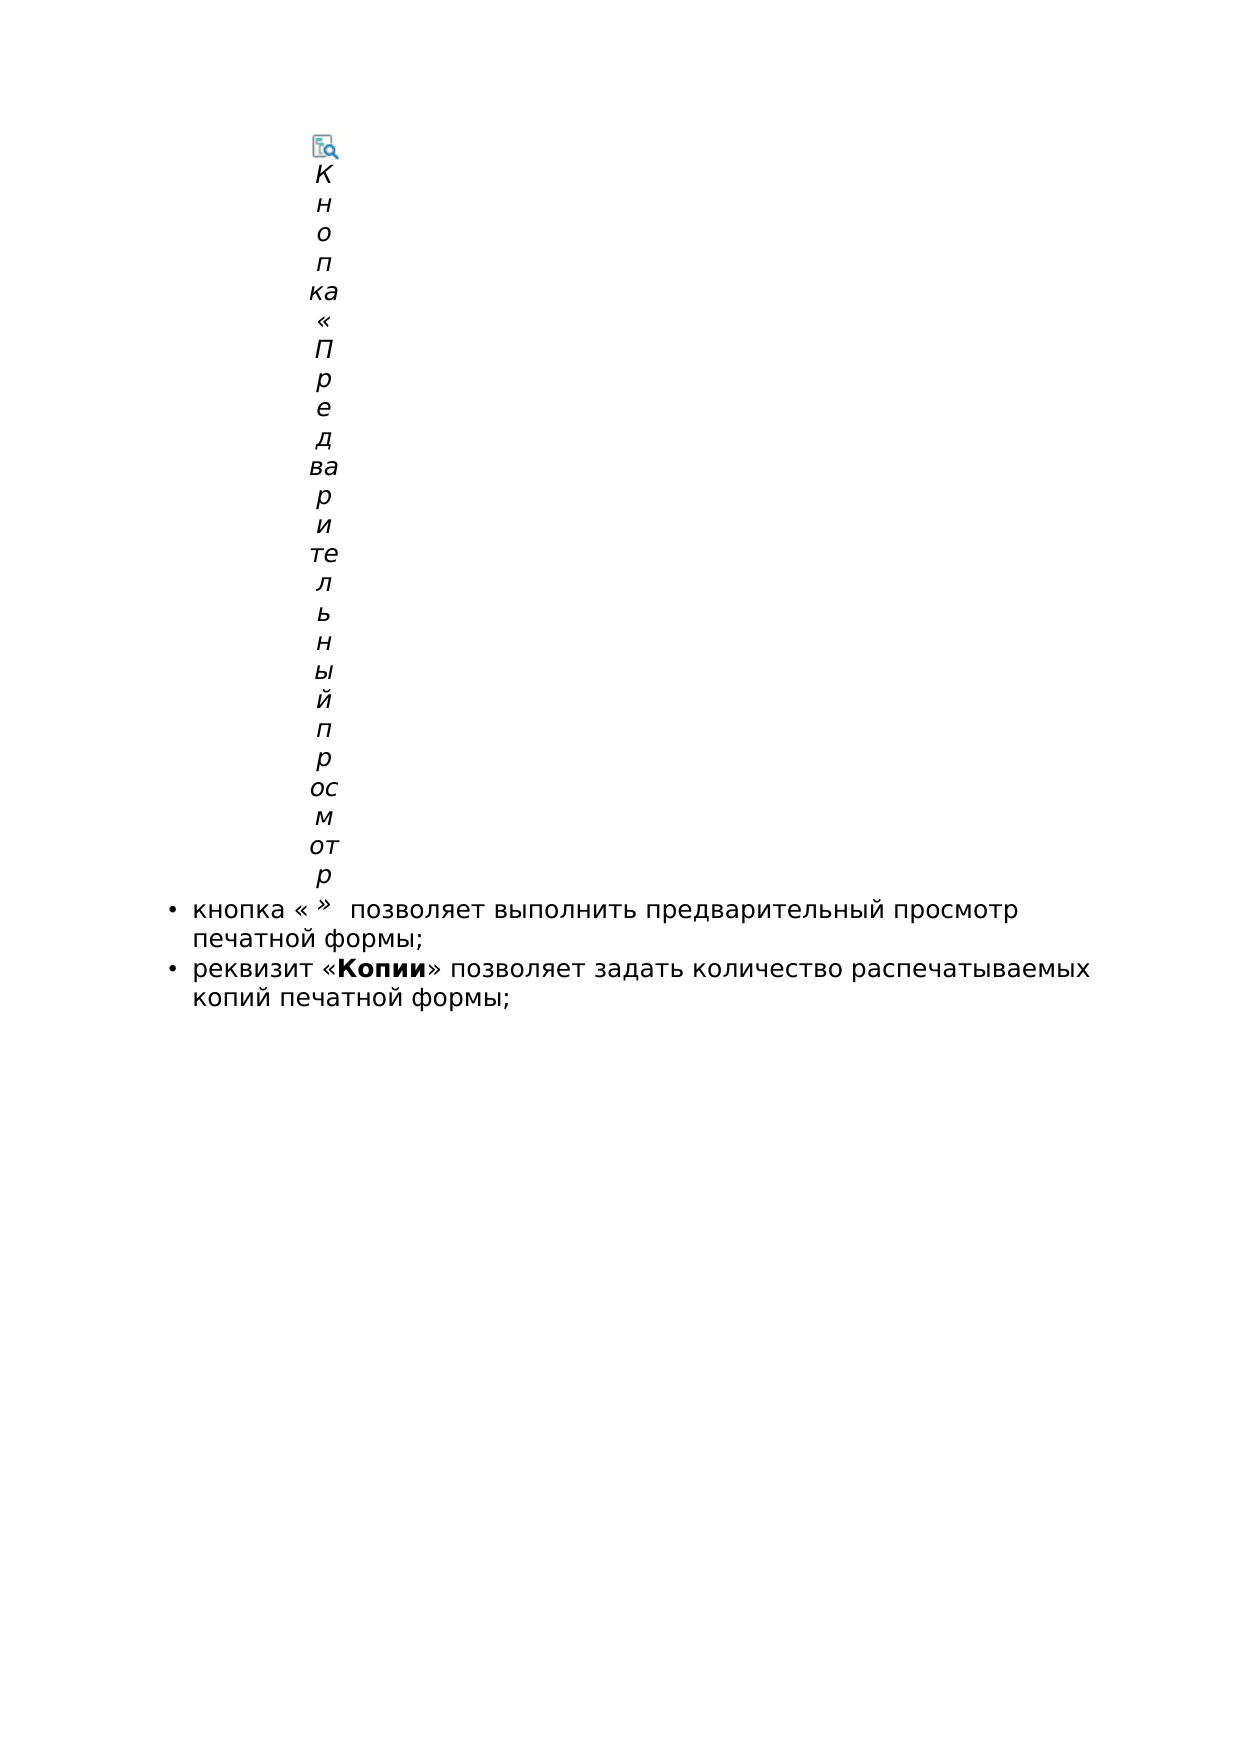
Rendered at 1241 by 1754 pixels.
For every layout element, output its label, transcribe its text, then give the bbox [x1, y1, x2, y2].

list Кнопка «Предварительный просмотр» [309, 161, 342, 919]
list кнопка « позволяет выполнить предварительный просмотр печатной формы; [177, 118, 1122, 954]
picture [308, 130, 342, 161]
list реквизит «Копии» позволяет задать количество распечатываемых копий печатной формы; [177, 954, 1122, 1012]
